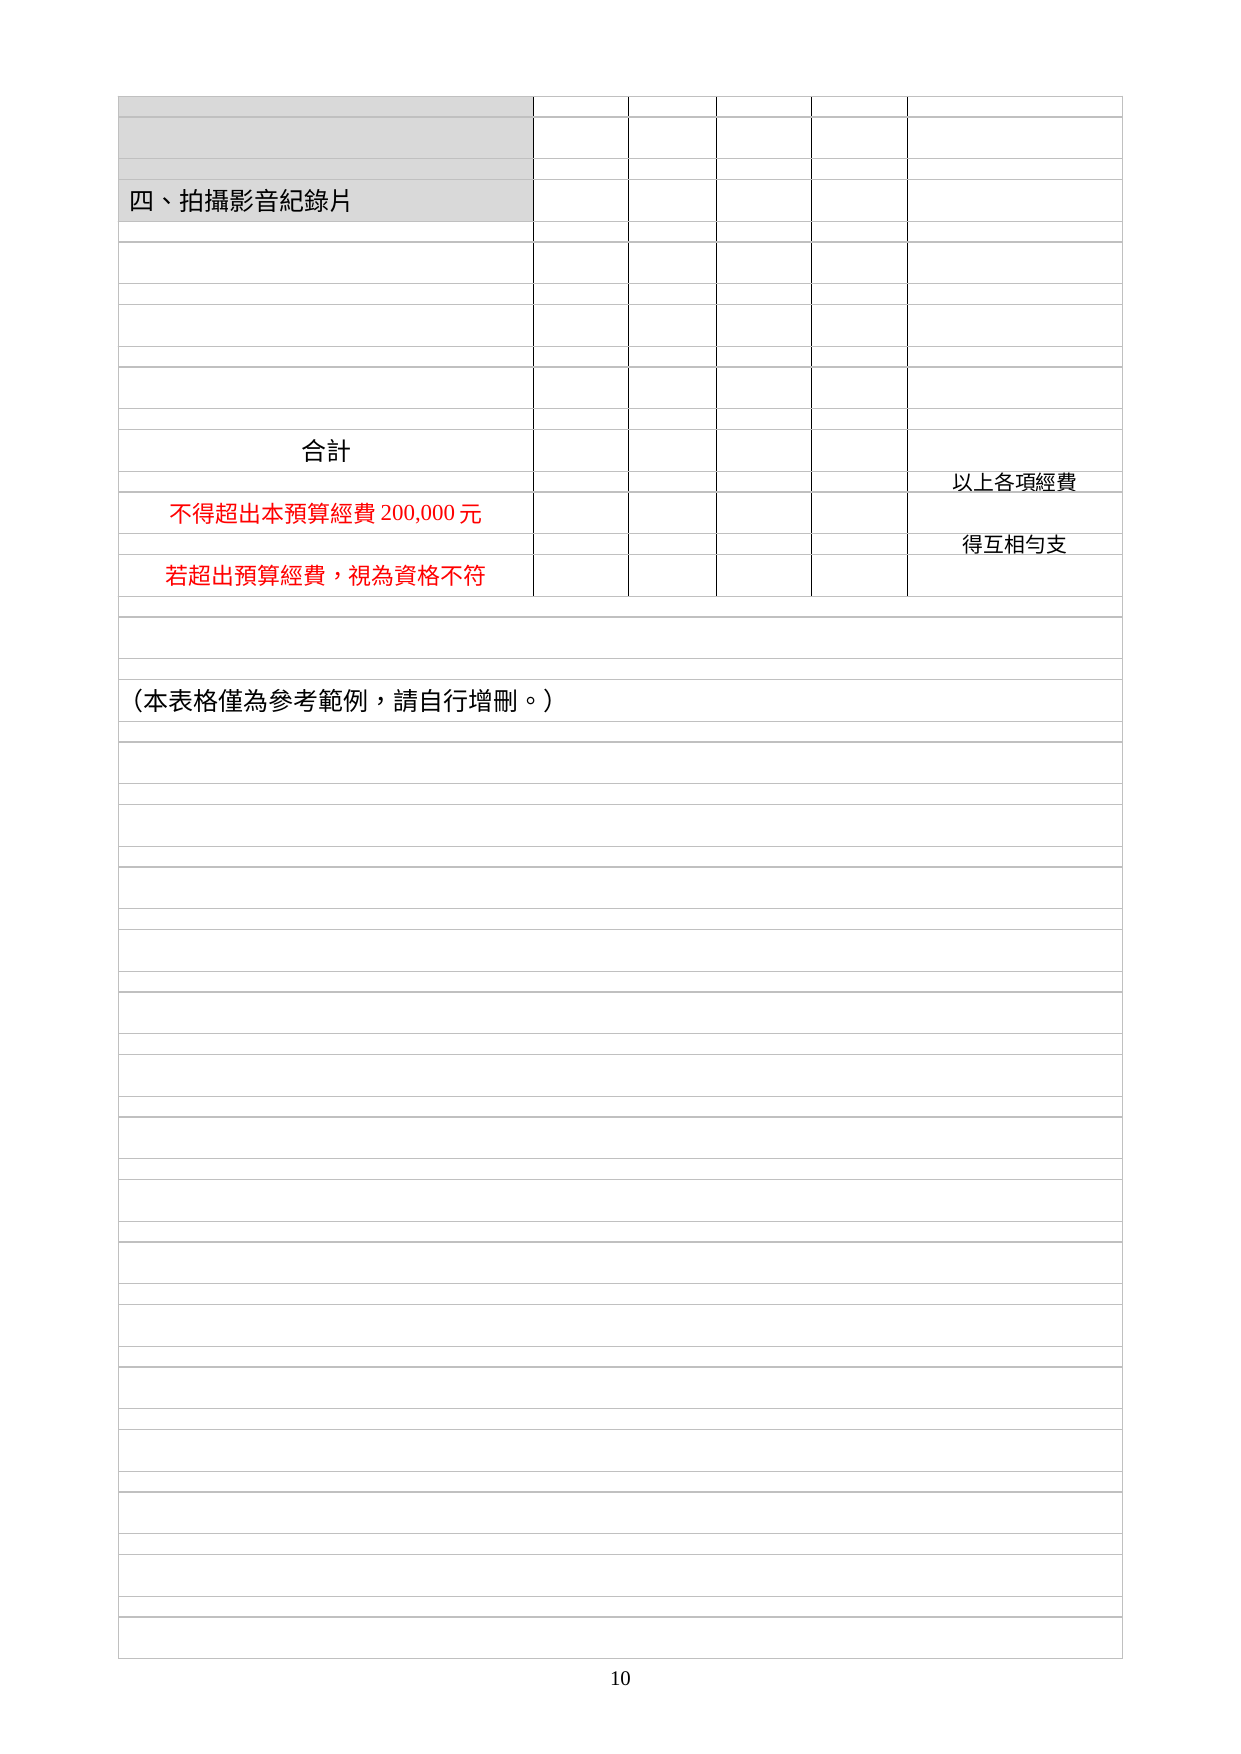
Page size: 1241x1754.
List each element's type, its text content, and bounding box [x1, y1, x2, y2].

table_cell [717, 118, 811, 158]
table_cell [812, 472, 907, 491]
table_cell [119, 222, 533, 241]
table_cell [908, 284, 1122, 304]
table_cell [629, 555, 716, 596]
table_cell [717, 368, 811, 408]
table_cell [119, 409, 533, 429]
table_cell [812, 305, 907, 346]
table_cell [119, 243, 533, 283]
table_cell [534, 430, 628, 471]
table_cell [812, 430, 907, 471]
table_cell [629, 243, 716, 283]
table_cell 以上各項經費 得互相勻支 [1070, 472, 1122, 491]
table_cell [119, 534, 533, 554]
table_cell 以上各項經費 得互相勻支 [1010, 534, 1122, 554]
table_cell 以上各項經費 得互相勻支 [908, 534, 1008, 554]
table_cell [812, 347, 907, 366]
table_cell [812, 97, 907, 116]
table_cell 若超出預算經費，視為資格不符 [119, 555, 533, 596]
table_cell [812, 243, 907, 283]
table_cell [812, 159, 907, 179]
table_cell [717, 430, 811, 471]
table_cell [534, 472, 628, 491]
table_cell [812, 555, 907, 596]
table_cell [908, 97, 1122, 116]
table_cell 以上各項經費 得互相勻支 [908, 430, 1122, 471]
table_cell [629, 534, 716, 554]
table_cell [119, 284, 533, 304]
table_cell [119, 472, 533, 491]
table_cell [812, 180, 907, 221]
table_cell [812, 118, 907, 158]
table_cell [629, 472, 716, 491]
table_cell [908, 159, 1122, 179]
table_cell 以上各項經費 得互相勻支 [908, 368, 1122, 408]
table_cell [629, 347, 716, 366]
table_cell [534, 493, 628, 533]
table_cell [534, 409, 628, 429]
table_cell 以上各項經費 得互相勻支 [908, 472, 1063, 491]
table_cell [908, 243, 1122, 283]
table_cell [534, 222, 628, 241]
table_cell [629, 305, 716, 346]
table_cell [812, 534, 907, 554]
table_cell 以上各項經費 得互相勻支 [908, 347, 1122, 366]
table_cell [629, 118, 716, 158]
table_cell [812, 409, 907, 429]
table_cell [119, 305, 533, 346]
table_cell [908, 118, 1122, 158]
table_cell [534, 180, 628, 221]
table_cell [908, 222, 1122, 241]
table_cell [534, 284, 628, 304]
table_cell [717, 472, 811, 491]
table_cell [534, 159, 628, 179]
table_cell [534, 347, 628, 366]
table_cell [629, 368, 716, 408]
table_cell [119, 97, 533, 116]
table_cell [717, 243, 811, 283]
table_cell [629, 180, 716, 221]
table_cell [812, 368, 907, 408]
table_cell [717, 97, 811, 116]
table_cell [534, 368, 628, 408]
table_cell [717, 534, 811, 554]
text [119, 659, 1122, 679]
table_cell [717, 305, 811, 346]
text （本表格僅為參考範例，請自行增刪。） [119, 680, 1122, 721]
table_cell [119, 347, 533, 366]
table_cell 不得超出本預算經費200,000元 [119, 493, 533, 533]
table_cell [119, 368, 533, 408]
table_cell [717, 409, 811, 429]
table_cell [812, 493, 907, 533]
table_cell 以上各項經費 得互相勻支 [908, 555, 1122, 596]
table_cell [629, 159, 716, 179]
table_cell [534, 97, 628, 116]
table_cell [629, 97, 716, 116]
table_cell [717, 493, 811, 533]
table_cell [812, 222, 907, 241]
table_cell [534, 243, 628, 283]
table_cell [534, 305, 628, 346]
table_cell [717, 180, 811, 221]
table_cell 以上各項經費 得互相勻支 [908, 409, 1122, 429]
table_cell [119, 159, 533, 179]
table_cell 以上各項經費 得互相勻支 [908, 493, 1122, 533]
table_cell [534, 534, 628, 554]
table_cell 四、拍攝影音紀錄片 [119, 180, 533, 221]
table_cell 合計 [119, 430, 533, 471]
table_cell [812, 284, 907, 304]
table_cell [629, 409, 716, 429]
table_cell [717, 555, 811, 596]
table_cell [629, 222, 716, 241]
table_cell [629, 284, 716, 304]
table_cell [908, 305, 1122, 346]
table_cell [717, 284, 811, 304]
table_cell [534, 555, 628, 596]
table_cell [534, 118, 628, 158]
table_cell [629, 493, 716, 533]
table_cell [908, 180, 1122, 221]
table_cell [717, 347, 811, 366]
table_cell [629, 430, 716, 471]
table_cell [119, 118, 533, 158]
table_cell [717, 159, 811, 179]
table_cell [717, 222, 811, 241]
